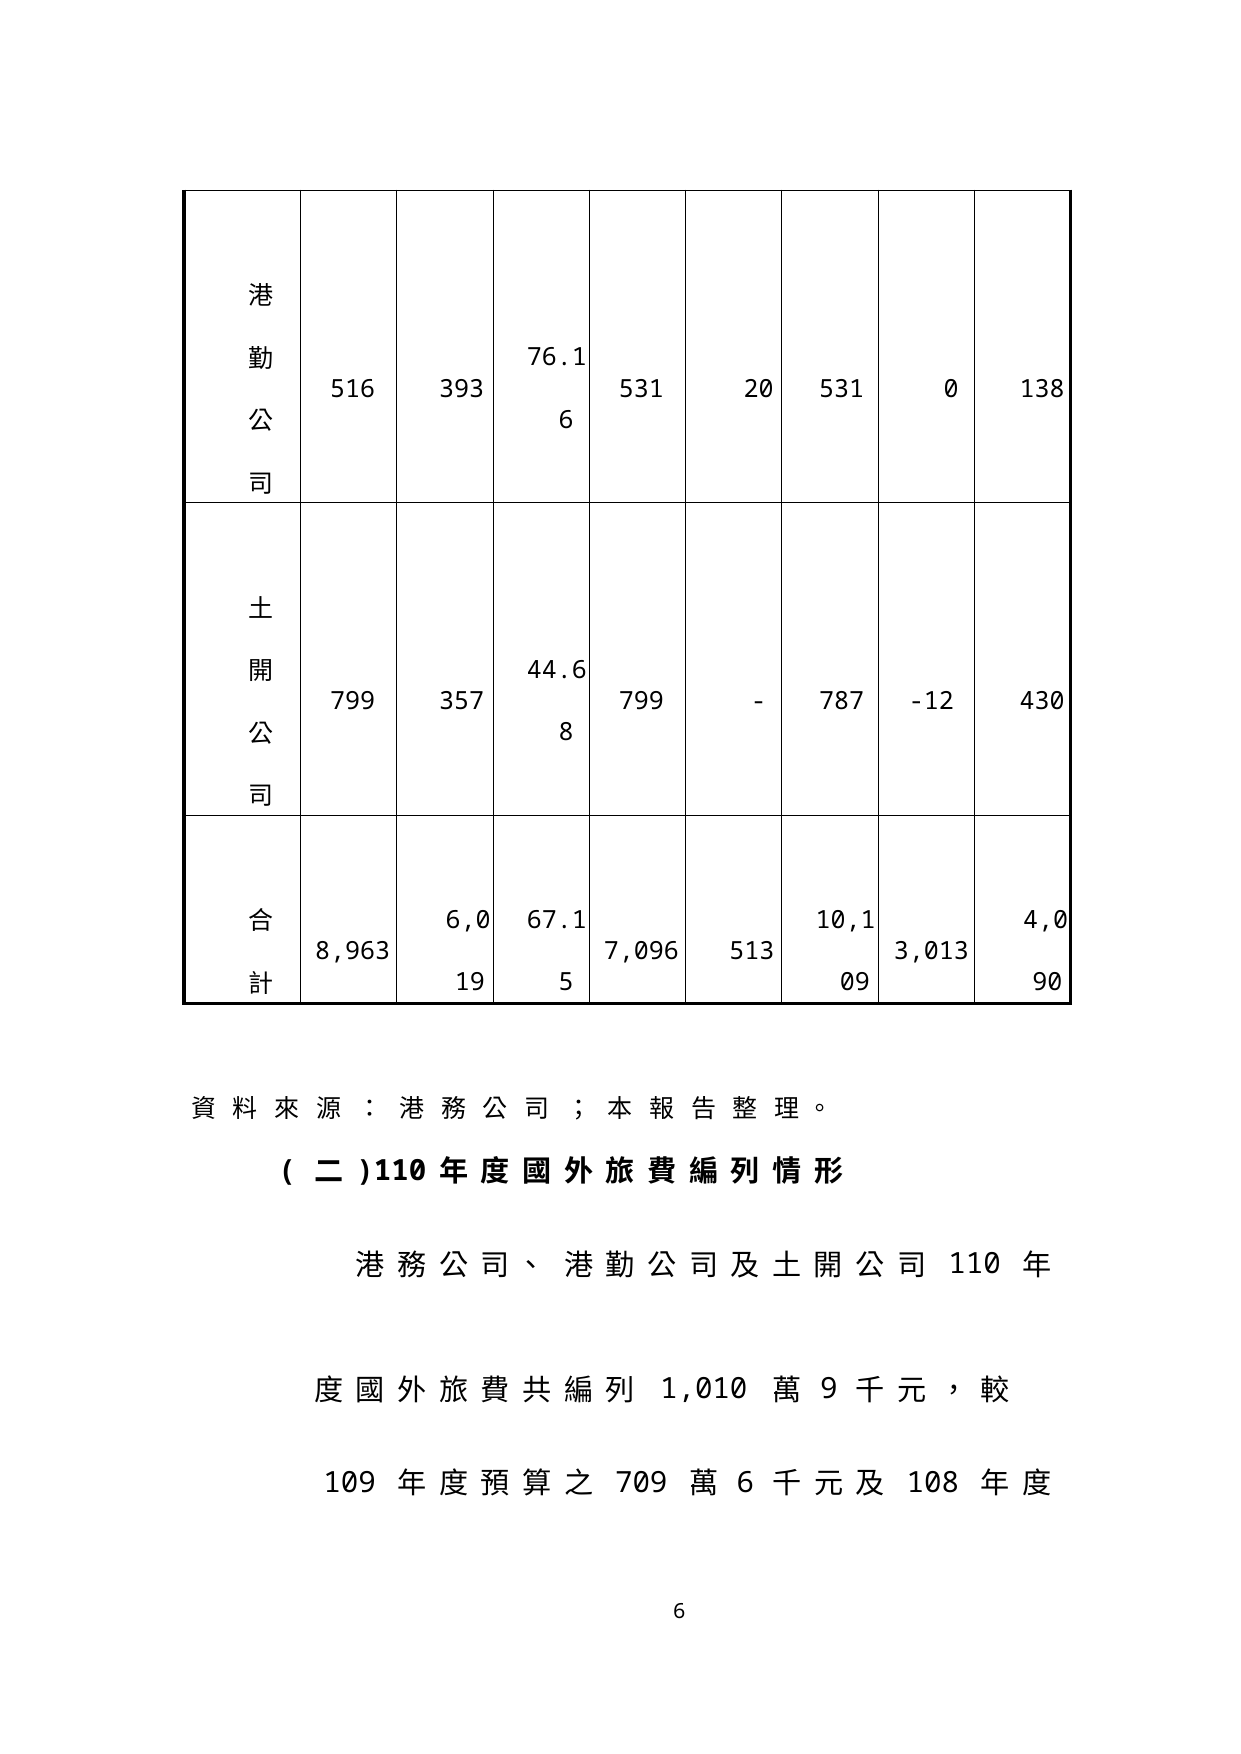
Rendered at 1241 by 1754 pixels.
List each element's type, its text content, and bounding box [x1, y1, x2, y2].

table_cell 土開公司 [186, 503, 300, 814]
table_cell 0 [879, 191, 974, 502]
table_cell 合計 [186, 816, 300, 1002]
table_cell 516 [301, 191, 396, 502]
table_cell 513 [686, 816, 781, 1002]
table_cell 430 [975, 503, 1069, 814]
table_cell 531 [590, 191, 685, 502]
table_cell -12 [879, 503, 974, 814]
table_cell 20 [686, 191, 781, 502]
text 港務公司、港勤公司及土開公司110年度國外旅費共編列1,010萬9千元，較109年度預算之709萬6千元及108年度 [271, 1189, 1058, 1502]
table_cell 531 [782, 191, 878, 502]
text 資料來源：港務公司；本報告整理。 [183, 1064, 1058, 1127]
table_cell 港勤公司 [186, 191, 300, 502]
table_cell 799 [301, 503, 396, 814]
table_cell 138 [975, 191, 1069, 502]
table_cell - [686, 503, 781, 814]
table_cell 10,109 [782, 816, 878, 1002]
table_cell 8,963 [301, 816, 396, 1002]
table_cell 787 [782, 503, 878, 814]
table_cell 4,090 [975, 816, 1069, 1002]
table_cell 799 [590, 503, 685, 814]
table_cell 357 [397, 503, 493, 814]
table_cell 3,013 [879, 816, 974, 1002]
table_cell 393 [397, 191, 493, 502]
table_cell 76.16 [494, 191, 589, 502]
table_cell 44.68 [494, 503, 589, 814]
table_cell 6,019 [397, 816, 493, 1002]
table_cell 67.15 [494, 816, 589, 1002]
table_cell 7,096 [590, 816, 685, 1002]
text (二)110年度國外旅費編列情形 [242, 1127, 1058, 1189]
